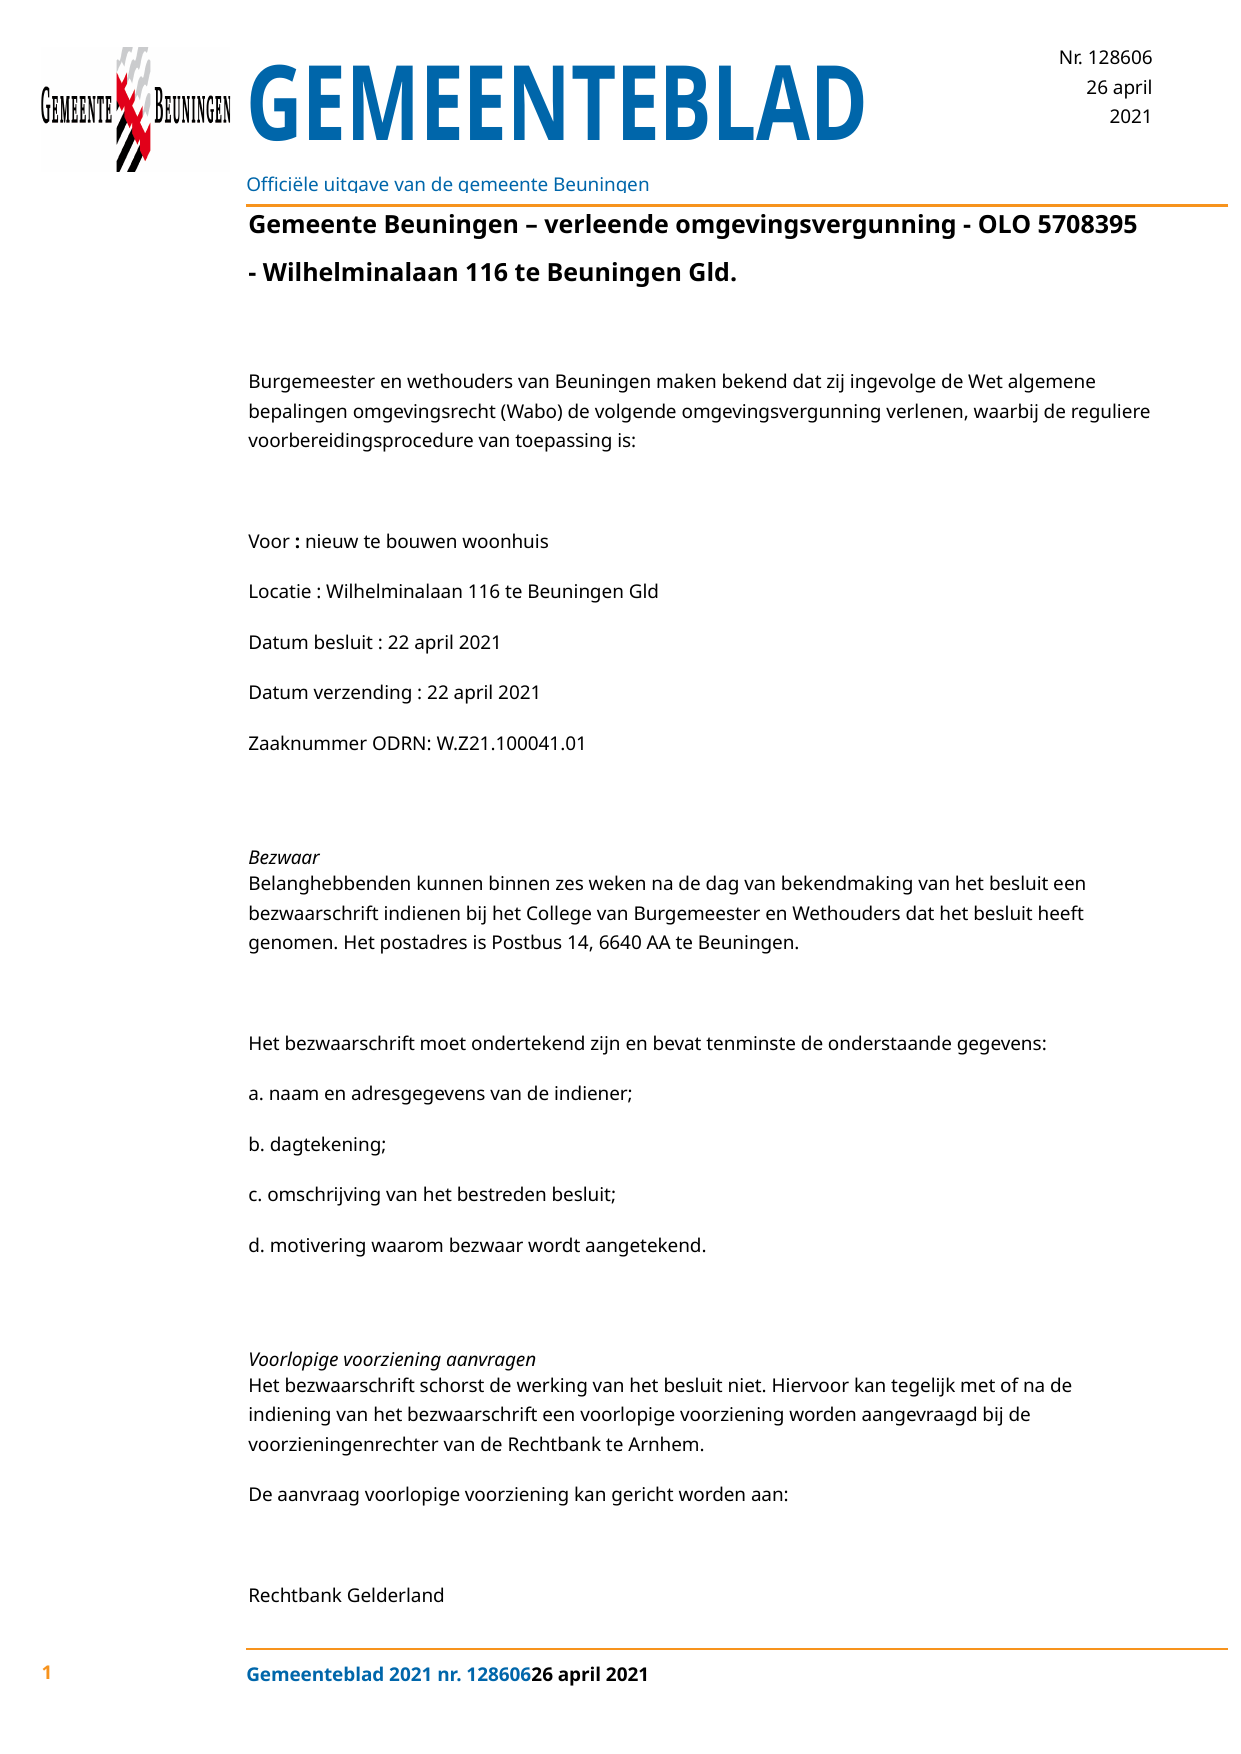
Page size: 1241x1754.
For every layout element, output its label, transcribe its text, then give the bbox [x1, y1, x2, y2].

text Voorlopige voorziening aanvragen [248, 1346, 1152, 1372]
text Belanghebbenden kunnen binnen zes weken na de dag van bekendmaking van het besluit een bezwaarschrift indienen bij het College van Burgemeester en Wethouders dat het besluit heeft genomen. Het postadres is Postbus 14, 6640 AA te Beuningen. [248, 870, 1152, 955]
text Datum besluit : 22 april 2021 [248, 629, 1152, 655]
picture [41, 47, 231, 172]
text Zaaknummer ODRN: W.Z21.100041.01 [248, 730, 1152, 756]
text Gemeente Beuningen – verleende omgevingsvergunning - OLO 5708395 - Wilhelminalaan 116 te Beuningen Gld. [248, 207, 1152, 288]
text b. dagtekening; [248, 1131, 1152, 1157]
text Het bezwaarschrift schorst de werking van het besluit niet. Hiervoor kan tegelijk met of na de indiening van het bezwaarschrift een voorlopige voorziening worden aangevraagd bij de voorzieningenrechter van de Rechtbank te Arnhem. [248, 1372, 1152, 1457]
text Burgemeester en wethouders van Beuningen maken bekend dat zij ingevolge de Wet algemene bepalingen omgevingsrecht (Wabo) de volgende omgevingsvergunning verlenen, waarbij de reguliere voorbereidingsprocedure van toepassing is: [248, 368, 1152, 453]
text c. omschrijving van het bestreden besluit; [248, 1181, 1152, 1207]
text De aanvraag voorlopige voorziening kan gericht worden aan: [248, 1481, 1152, 1507]
text a. naam en adresgegevens van de indiener; [248, 1081, 1152, 1106]
text d. motivering waarom bezwaar wordt aangetekend. [248, 1232, 1152, 1257]
text Voor : nieuw te bouwen woonhuis [248, 528, 1152, 554]
text Locatie : Wilhelminalaan 116 te Beuningen Gld [248, 579, 1152, 604]
text Rechtbank Gelderland [248, 1582, 1152, 1608]
text Datum verzending : 22 april 2021 [248, 679, 1152, 705]
text Het bezwaarschrift moet ondertekend zijn en bevat tenminste de onderstaande gegevens: [248, 1030, 1152, 1056]
text Bezwaar [248, 844, 1152, 870]
